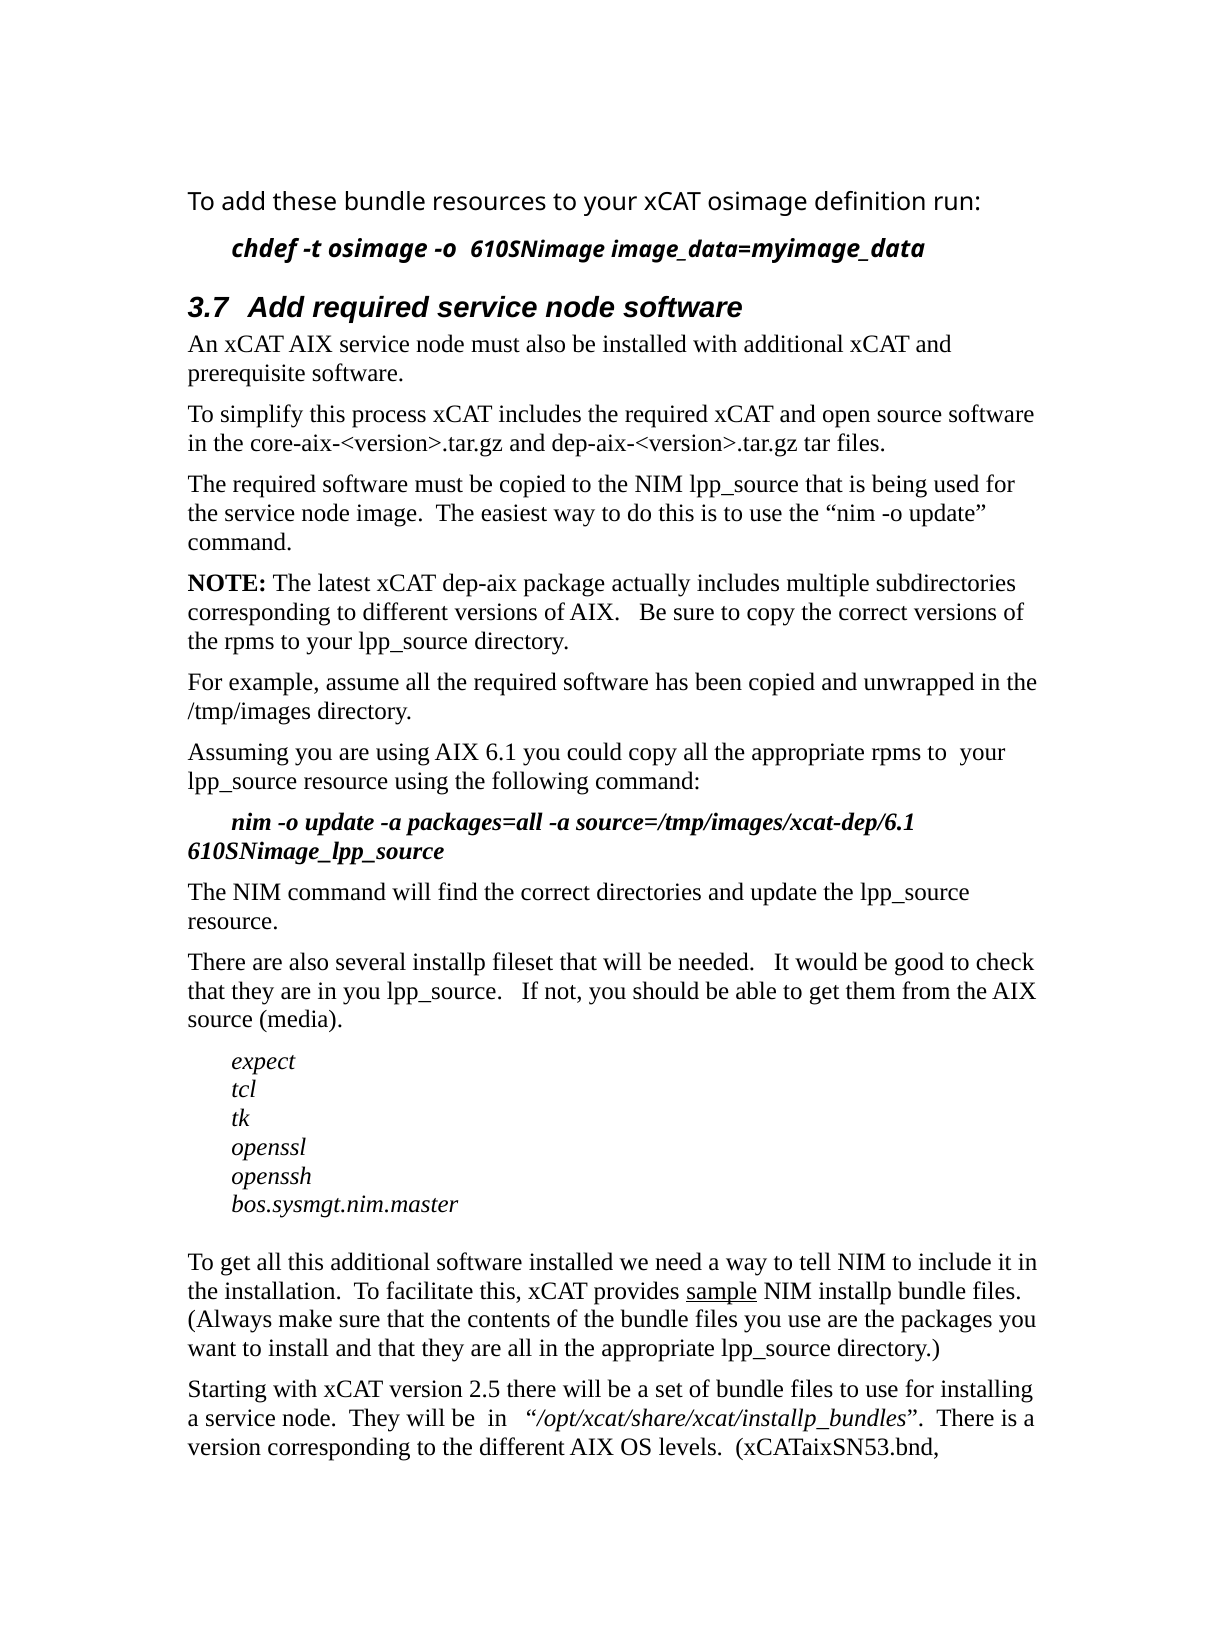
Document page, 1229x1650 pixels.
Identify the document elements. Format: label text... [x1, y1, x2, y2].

text nim -o update -a packages=all -a source=/tmp/images/xcat-dep/6.1 610SNimage_lpp_source [187, 807, 1041, 864]
text For example, assume all the required software has been copied and unwrapped in the /tmp/images directory. [187, 667, 1041, 724]
text openssh [231, 1161, 1041, 1189]
text tk [231, 1103, 1041, 1132]
text The required software must be copied to the NIM lpp_source that is being used for the service node image. The easiest way to do this is to use the “nim -o update” command. [187, 469, 1041, 556]
text To get all this additional software installed we need a way to tell NIM to include it in the installation. To facilitate this, xCAT provides sample NIM installp bundle files. (Always make sure that the contents of the bundle files you use are the packages you want to install and that they are all in the appropriate lpp_source directory.) [187, 1247, 1041, 1362]
text Starting with xCAT version 2.5 there will be a set of bundle files to use for installing a service node. They will be in “/opt/xcat/share/xcat/installp_bundles”. There is a version corresponding to the different AIX OS levels. (xCATaixSN53.bnd, [187, 1374, 1041, 1461]
text tcl [231, 1074, 1041, 1103]
text There are also several installp fileset that will be needed. It would be good to check that they are in you lpp_source. If not, you should be able to get them from the AIX source (media). [187, 947, 1041, 1033]
text NOTE: The latest xCAT dep-aix package actually includes multiple subdirectories corresponding to different versions of AIX. Be sure to copy the correct versions of the rpms to your lpp_source directory. [187, 568, 1041, 654]
text bos.sysmgt.nim.master [231, 1189, 1041, 1218]
text To add these bundle resources to your xCAT osimage definition run: [187, 184, 1041, 218]
text chdef -t osimage -o 610SNimage image_data=myimage_data [187, 231, 1041, 265]
text openssl [231, 1132, 1041, 1161]
text expect [231, 1046, 1041, 1074]
text An xCAT AIX service node must also be installed with additional xCAT and prerequisite software. [187, 329, 1041, 387]
subtitle Add required service node software [187, 290, 1041, 323]
text Assuming you are using AIX 6.1 you could copy all the appropriate rpms to your lpp_source resource using the following command: [187, 737, 1041, 794]
text The NIM command will find the correct directories and update the lpp_source resource. [187, 877, 1041, 934]
text To simplify this process xCAT includes the required xCAT and open source software in the core-aix-<version>.tar.gz and dep-aix-<version>.tar.gz tar files. [187, 399, 1041, 457]
